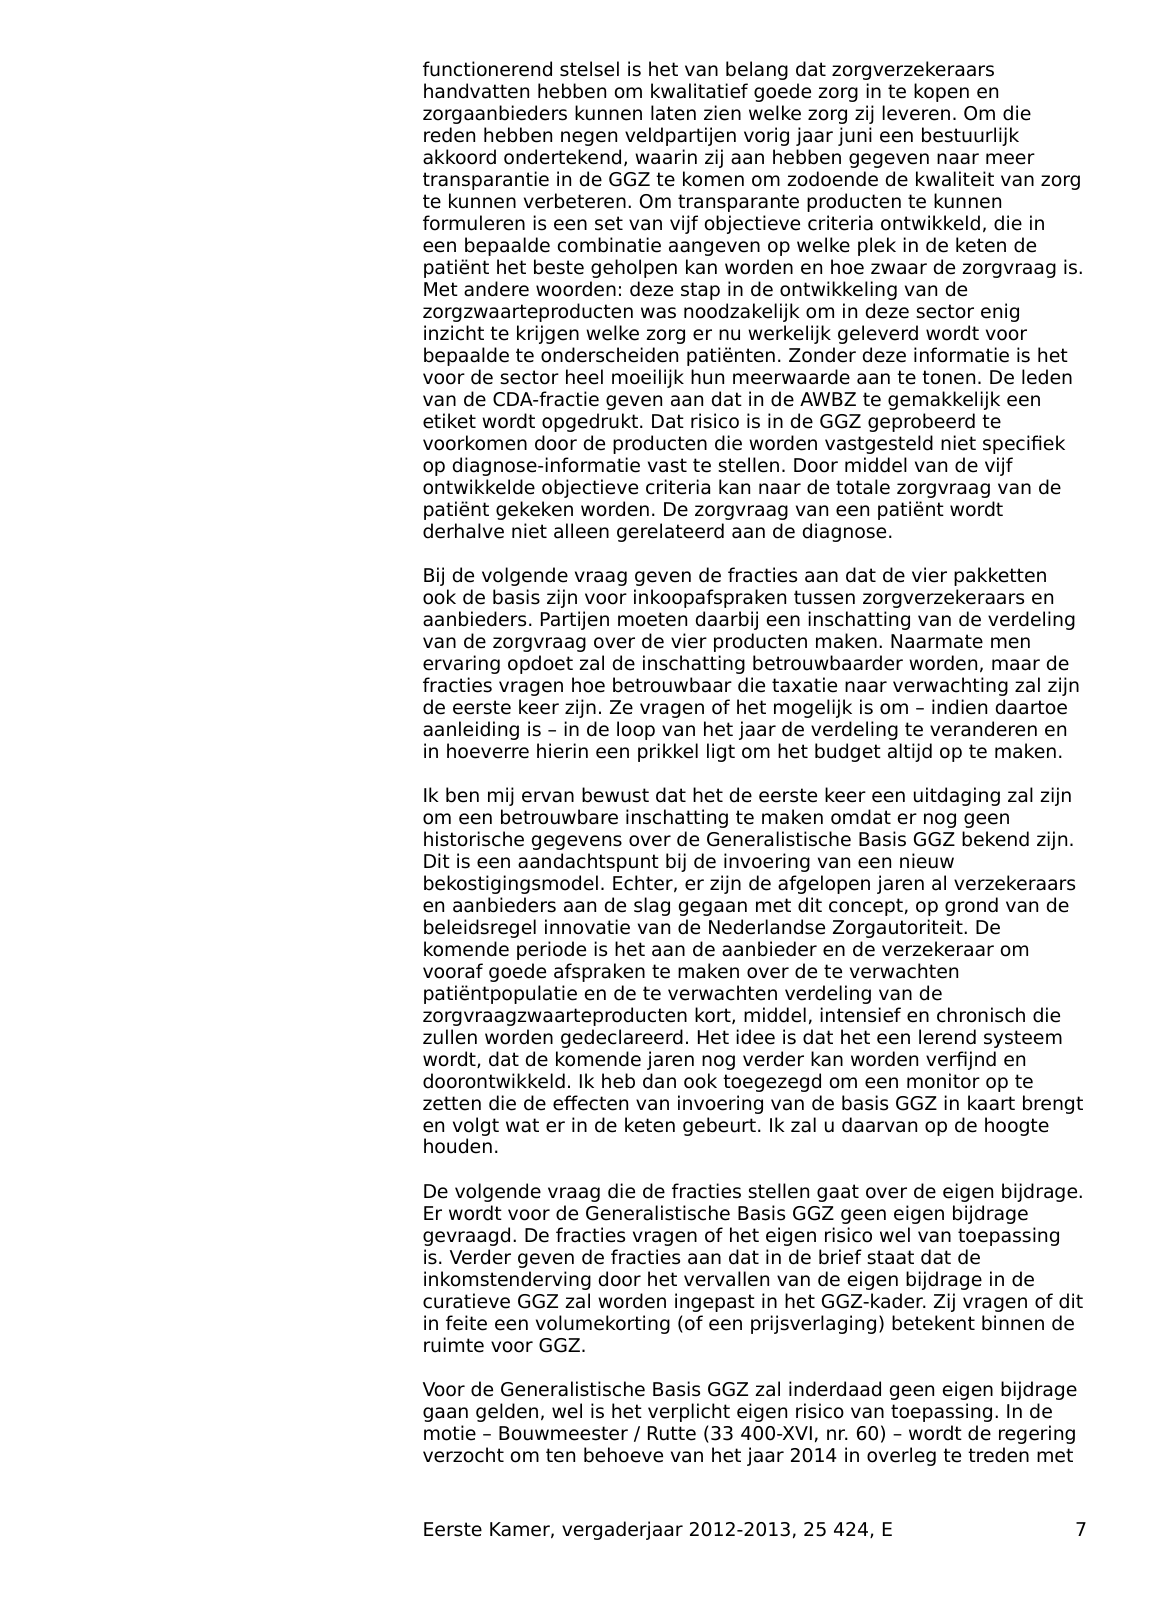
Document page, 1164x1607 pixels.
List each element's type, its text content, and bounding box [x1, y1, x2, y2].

text Voor de Generalistische Basis GGZ zal inderdaad geen eigen bijdrage gaan gelden, wel is het verplicht eigen risico van toepassing. In de motie – Bouwmeester / Rutte (33 400-XVI, nr. 60) – wordt de regering verzocht om ten behoeve van het jaar 2014 in overleg te treden met [422, 1379, 1087, 1467]
text Bij de volgende vraag geven de fracties aan dat de vier pakketten ook de basis zijn voor inkoopafspraken tussen zorgverzekeraars en aanbieders. Partijen moeten daarbij een inschatting van de verdeling van de zorgvraag over de vier producten maken. Naarmate men ervaring opdoet zal de inschatting betrouwbaarder worden, maar de fracties vragen hoe betrouwbaar die taxatie naar verwachting zal zijn de eerste keer zijn. Ze vragen of het mogelijk is om – indien daartoe aanleiding is – in de loop van het jaar de verdeling te veranderen en in hoeverre hierin een prikkel ligt om het budget altijd op te maken. [422, 565, 1087, 763]
text functionerend stelsel is het van belang dat zorgverzekeraars handvatten hebben om kwalitatief goede zorg in te kopen en zorgaanbieders kunnen laten zien welke zorg zij leveren. Om die reden hebben negen veldpartijen vorig jaar juni een bestuurlijk akkoord ondertekend, waarin zij aan hebben gegeven naar meer transparantie in de GGZ te komen om zodoende de kwaliteit van zorg te kunnen verbeteren. Om transparante producten te kunnen formuleren is een set van vijf objectieve criteria ontwikkeld, die in een bepaalde combinatie aangeven op welke plek in de keten de patiënt het beste geholpen kan worden en hoe zwaar de zorgvraag is. Met andere woorden: deze stap in de ontwikkeling van de zorgzwaarteproducten was noodzakelijk om in deze sector enig inzicht te krijgen welke zorg er nu werkelijk geleverd wordt voor bepaalde te onderscheiden patiënten. Zonder deze informatie is het voor de sector heel moeilijk hun meerwaarde aan te tonen. De leden van de CDA-fractie geven aan dat in de AWBZ te gemakkelijk een etiket wordt opgedrukt. Dat risico is in de GGZ geprobeerd te voorkomen door de producten die worden vastgesteld niet specifiek op diagnose-informatie vast te stellen. Door middel van de vijf ontwikkelde objectieve criteria kan naar de totale zorgvraag van de patiënt gekeken worden. De zorgvraag van een patiënt wordt derhalve niet alleen gerelateerd aan de diagnose. [422, 59, 1087, 543]
text De volgende vraag die de fracties stellen gaat over de eigen bijdrage. Er wordt voor de Generalistische Basis GGZ geen eigen bijdrage gevraagd. De fracties vragen of het eigen risico wel van toepassing is. Verder geven de fracties aan dat in de brief staat dat de inkomstenderving door het vervallen van de eigen bijdrage in de curatieve GGZ zal worden ingepast in het GGZ-kader. Zij vragen of dit in feite een volumekorting (of een prijsverlaging) betekent binnen de ruimte voor GGZ. [422, 1181, 1087, 1356]
text Ik ben mij ervan bewust dat het de eerste keer een uitdaging zal zijn om een betrouwbare inschatting te maken omdat er nog geen historische gegevens over de Generalistische Basis GGZ bekend zijn. Dit is een aandachtspunt bij de invoering van een nieuw bekostigingsmodel. Echter, er zijn de afgelopen jaren al verzekeraars en aanbieders aan de slag gegaan met dit concept, op grond van de beleidsregel innovatie van de Nederlandse Zorgautoriteit. De komende periode is het aan de aanbieder en de verzekeraar om vooraf goede afspraken te maken over de te verwachten patiëntpopulatie en de te verwachten verdeling van de zorgvraagzwaarteproducten kort, middel, intensief en chronisch die zullen worden gedeclareerd. Het idee is dat het een lerend systeem wordt, dat de komende jaren nog verder kan worden verfijnd en doorontwikkeld. Ik heb dan ook toegezegd om een monitor op te zetten die de effecten van invoering van de basis GGZ in kaart brengt en volgt wat er in de keten gebeurt. Ik zal u daarvan op de hoogte houden. [422, 785, 1087, 1158]
